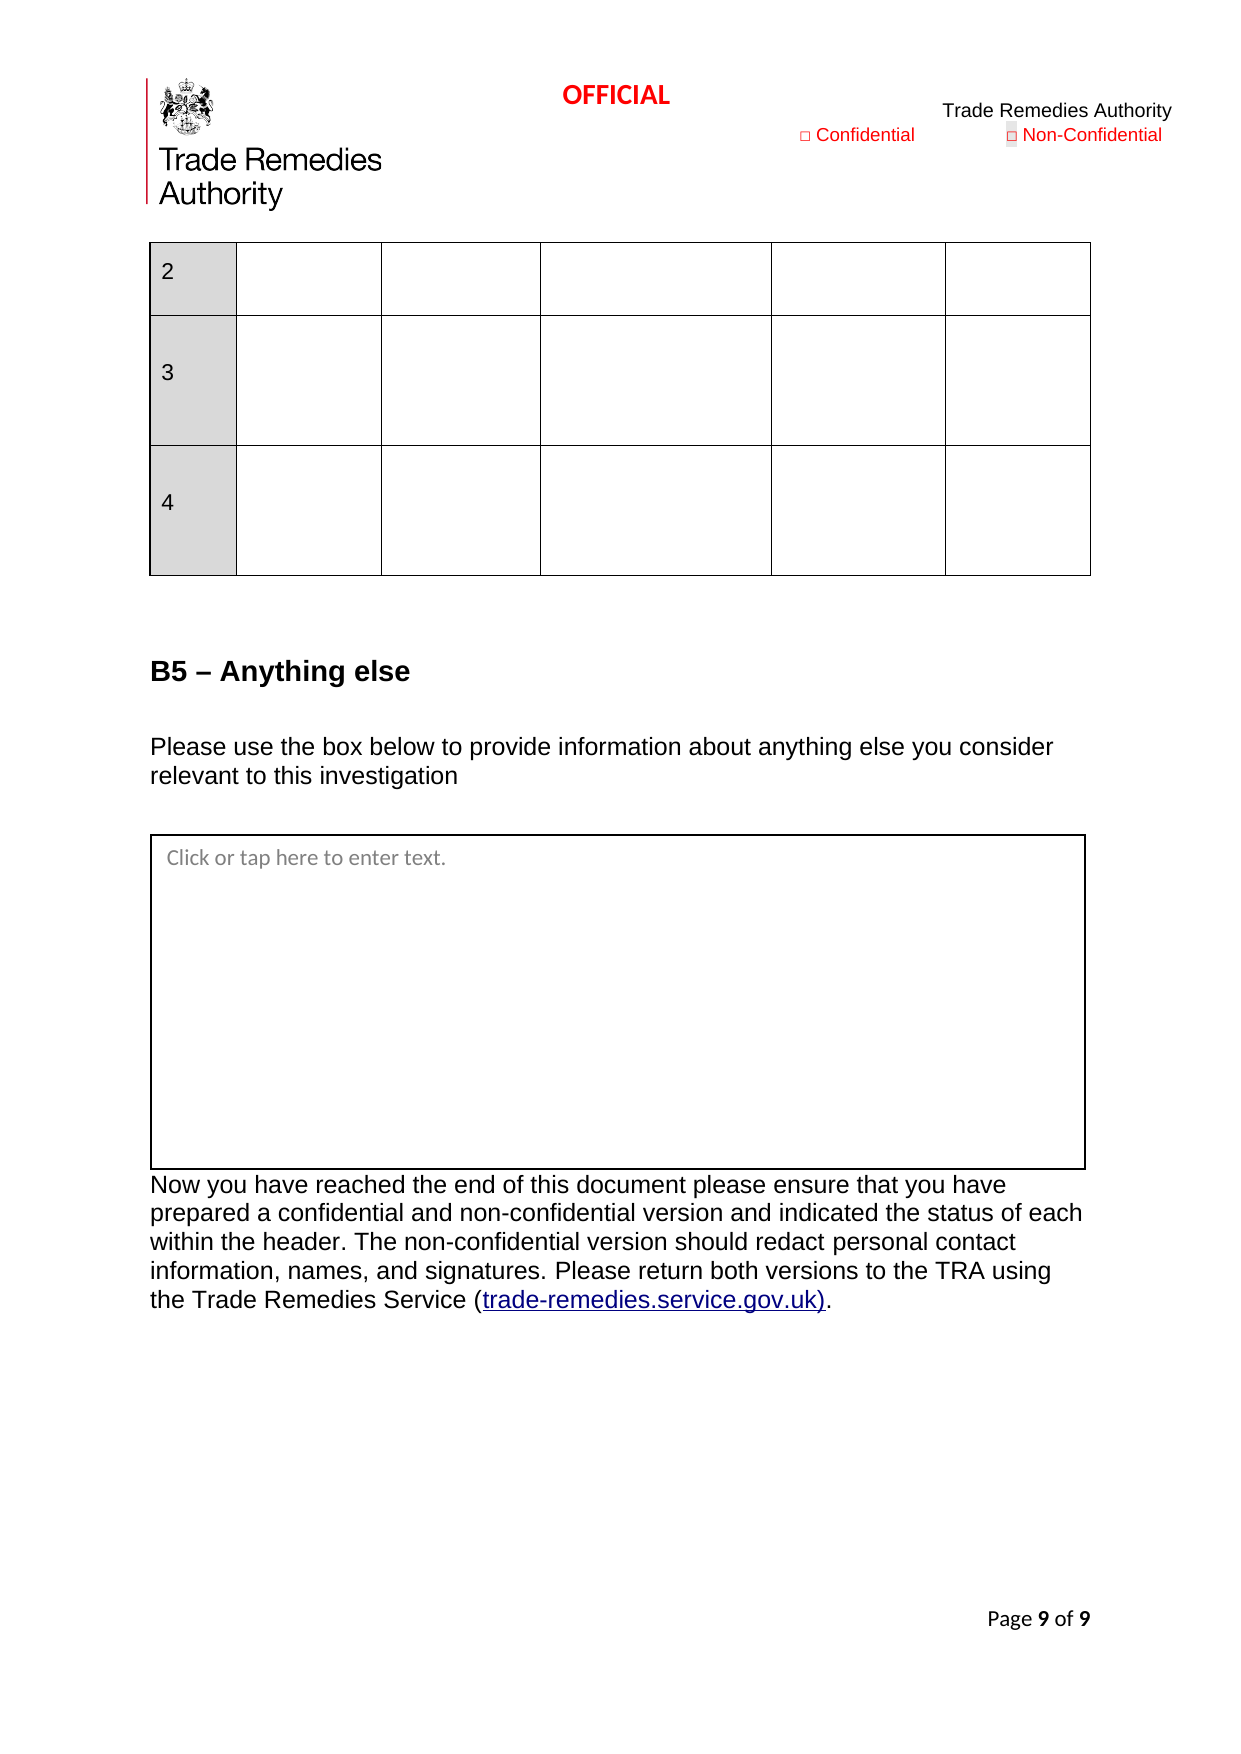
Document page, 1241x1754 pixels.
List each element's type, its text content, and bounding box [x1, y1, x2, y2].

text Now you have reached the end of this document please ensure that you have prepared a confidential and non-confidential version and indicated the status of each within the header. The non-confidential version should redact personal contact information, names, and signatures. Please return both versions to the TRA using the Trade Remedies Service (trade-remedies.service.gov.uk). [150, 908, 1090, 1313]
table_cell [541, 446, 771, 575]
table_cell [541, 316, 771, 445]
table_cell 4 [151, 446, 236, 575]
table_cell 2 [151, 243, 236, 315]
table_cell [772, 446, 945, 575]
text Click or tap here to enter text. [167, 843, 1069, 871]
text Please use the box below to provide information about anything else you consider relevant to this investigation [150, 732, 1090, 789]
table_cell [237, 316, 381, 445]
subtitle B5 – Anything else [150, 654, 1090, 687]
table_cell [946, 316, 1090, 445]
table_cell [946, 446, 1090, 575]
table_cell 3 [151, 316, 236, 445]
table_cell [946, 243, 1090, 315]
table_cell [772, 243, 945, 315]
table_cell [772, 316, 945, 445]
table_cell [541, 243, 771, 315]
table_cell [237, 446, 381, 575]
table_cell [382, 316, 540, 445]
table_cell [382, 243, 540, 315]
table_cell [237, 243, 381, 315]
table_cell [382, 446, 540, 575]
